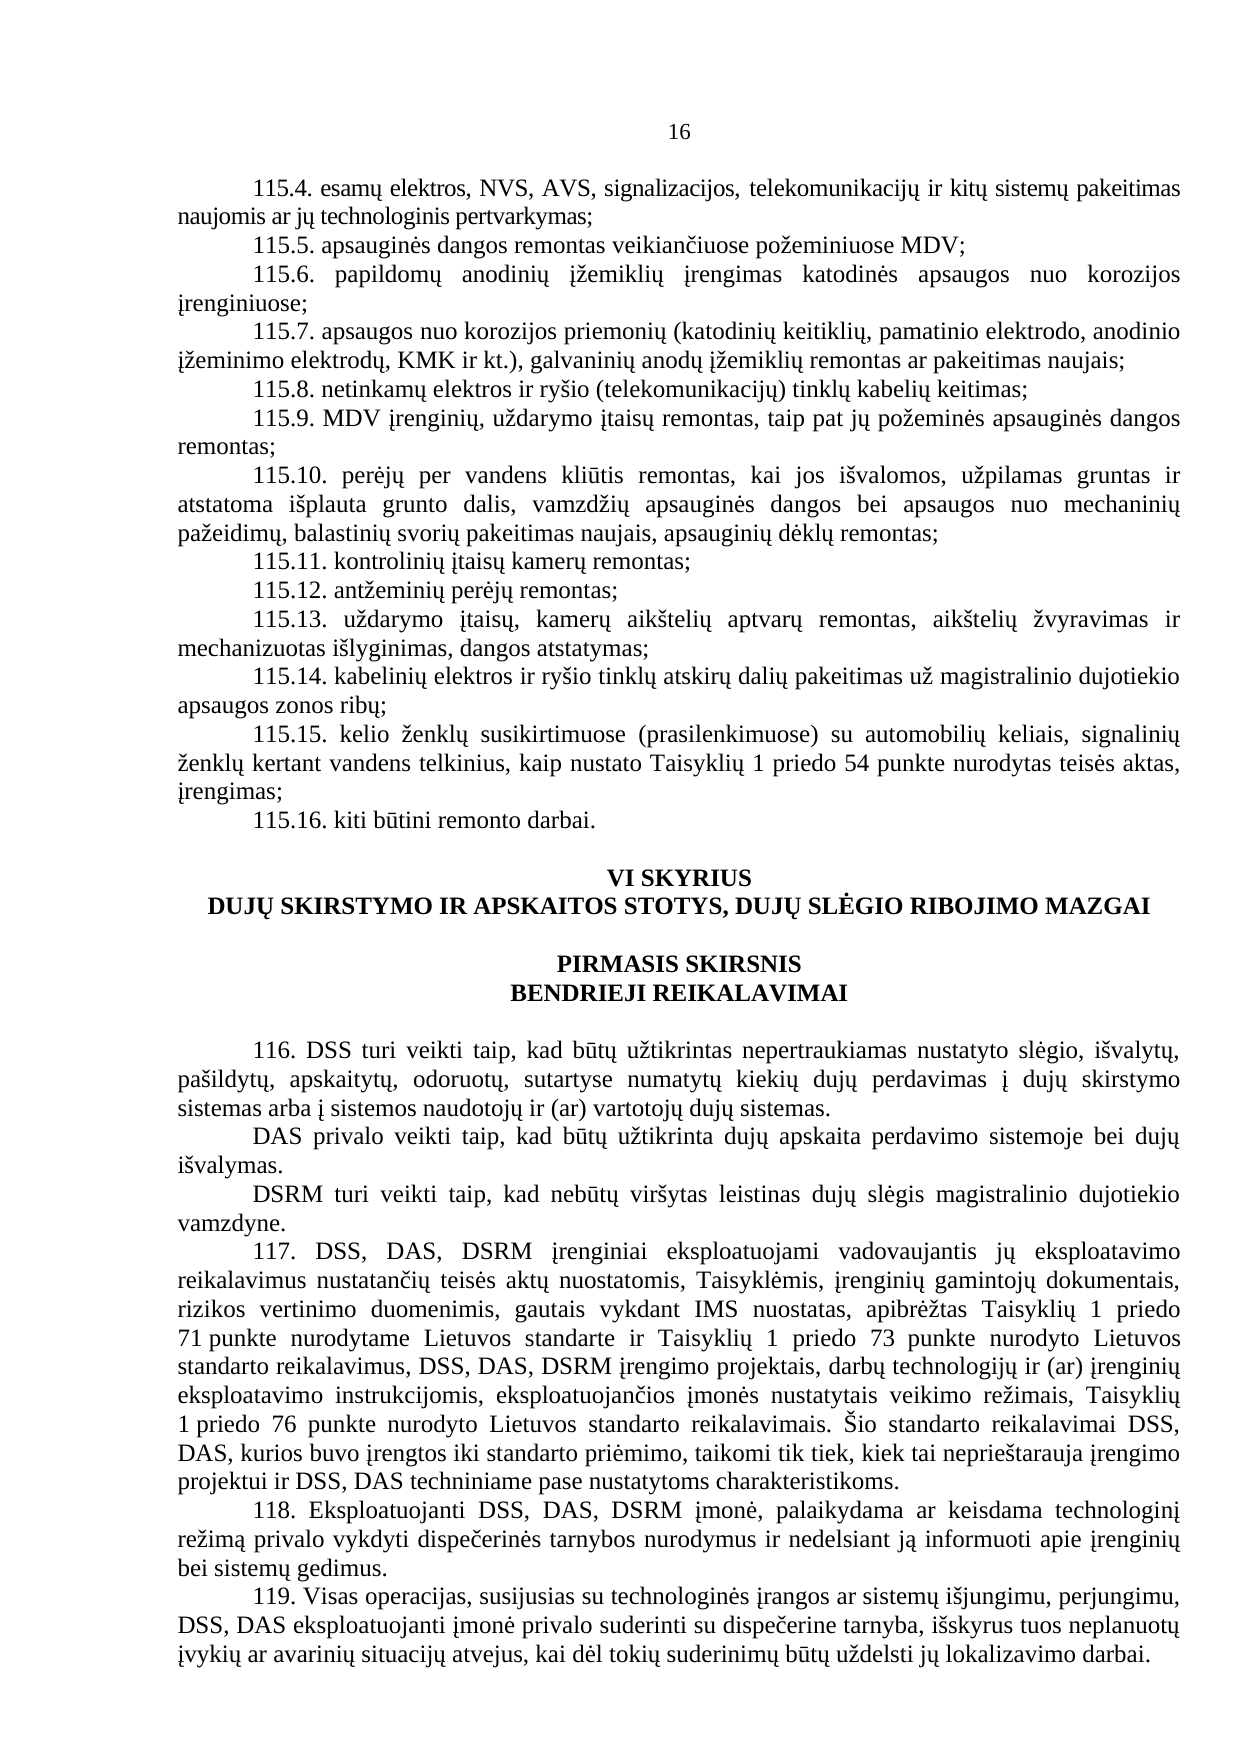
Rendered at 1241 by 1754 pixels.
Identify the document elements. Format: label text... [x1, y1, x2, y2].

text 115.15. kelio ženklų susikirtimuose (prasilenkimuose) su automobilių keliais, signalinių ženklų kertant vandens telkinius, kaip nustato Taisyklių 1 priedo 54 punkte nurodytas teisės aktas, įrengimas; [177, 719, 1181, 805]
text 115.13. uždarymo įtaisų, kamerų aikštelių aptvarų remontas, aikštelių žvyravimas ir mechanizuotas išlyginimas, dangos atstatymas; [177, 604, 1181, 661]
text 115.6. papildomų anodinių įžemiklių įrengimas katodinės apsaugos nuo korozijos įrenginiuose; [177, 259, 1181, 316]
text DSRM turi veikti taip, kad nebūtų viršytas leistinas dujų slėgis magistralinio dujotiekio vamzdyne. [177, 1179, 1181, 1236]
text 115.16. kiti būtini remonto darbai. [177, 805, 1181, 834]
text VI SKYRIUS [177, 863, 1181, 891]
text 116. DSS turi veikti taip, kad būtų užtikrintas nepertraukiamas nustatyto slėgio, išvalytų, pašildytų, apskaitytų, odoruotų, sutartyse numatytų kiekių dujų perdavimas į dujų skirstymo sistemas arba į sistemos naudotojų ir (ar) vartotojų dujų sistemas. [177, 1035, 1181, 1121]
text 115.14. kabelinių elektros ir ryšio tinklų atskirų dalių pakeitimas už magistralinio dujotiekio apsaugos zonos ribų; [177, 661, 1181, 719]
text 115.11. kontrolinių įtaisų kamerų remontas; [177, 546, 1181, 575]
text 115.7. apsaugos nuo korozijos priemonių (katodinių keitiklių, pamatinio elektrodo, anodinio įžeminimo elektrodų, KMK ir kt.), galvaninių anodų įžemiklių remontas ar pakeitimas naujais; [177, 316, 1181, 374]
text Dujų skirstymo ir apskaitos stotys, DUJŲ SLĖGIO RIBOJIMO MAZGAI [177, 891, 1181, 920]
text DAS privalo veikti taip, kad būtų užtikrinta dujų apskaita perdavimo sistemoje bei dujų išvalymas. [177, 1121, 1181, 1179]
text 115.4. esamų elektros, NVS, AVS, signalizacijos, telekomunikacijų ir kitų sistemų pakeitimas naujomis ar jų technologinis pertvarkymas; [177, 173, 1181, 230]
text 115.9. MDV įrenginių, uždarymo įtaisų remontas, taip pat jų požeminės apsauginės dangos remontas; [177, 403, 1181, 460]
text 119. Visas operacijas, susijusias su technologinės įrangos ar sistemų išjungimu, perjungimu, DSS, DAS eksploatuojanti įmonė privalo suderinti su dispečerine tarnyba, išskyrus tuos neplanuotų įvykių ar avarinių situacijų atvejus, kai dėl tokių suderinimų būtų uždelsti jų lokalizavimo darbai. [177, 1581, 1181, 1668]
text PIRMASIS SKIRSNIS [177, 949, 1181, 978]
text 115.10. perėjų per vandens kliūtis remontas, kai jos išvalomos, užpilamas gruntas ir atstatoma išplauta grunto dalis, vamzdžių apsauginės dangos bei apsaugos nuo mechaninių pažeidimų, balastinių svorių pakeitimas naujais, apsauginių dėklų remontas; [177, 460, 1181, 546]
text 117. DSS, DAS, DSRM įrenginiai eksploatuojami vadovaujantis jų eksploatavimo reikalavimus nustatančių teisės aktų nuostatomis, Taisyklėmis, įrenginių gamintojų dokumentais, rizikos vertinimo duomenimis, gautais vykdant IMS nuostatas, apibrėžtas Taisyklių 1 priedo 71 punkte nurodytame Lietuvos standarte ir Taisyklių 1 priedo 73 punkte nurodyto Lietuvos standarto reikalavimus, DSS, DAS, DSRM įrengimo projektais, darbų technologijų ir (ar) įrenginių eksploatavimo instrukcijomis, eksploatuojančios įmonės nustatytais veikimo režimais, Taisyklių 1 priedo 76 punkte nurodyto Lietuvos standarto reikalavimais. Šio standarto reikalavimai DSS, DAS, kurios buvo įrengtos iki standarto priėmimo, taikomi tik tiek, kiek tai neprieštarauja įrengimo projektui ir DSS, DAS techniniame pase nustatytoms charakteristikoms. [177, 1236, 1181, 1495]
text Bendrieji reikalavimai [177, 978, 1181, 1006]
text 118. Eksploatuojanti DSS, DAS, DSRM įmonė, palaikydama ar keisdama technologinį režimą privalo vykdyti dispečerinės tarnybos nurodymus ir nedelsiant ją informuoti apie įrenginių bei sistemų gedimus. [177, 1495, 1181, 1581]
text 115.8. netinkamų elektros ir ryšio (telekomunikacijų) tinklų kabelių keitimas; [177, 374, 1181, 403]
text 115.12. antžeminių perėjų remontas; [177, 575, 1181, 604]
text 115.5. apsauginės dangos remontas veikiančiuose požeminiuose MDV; [177, 230, 1181, 259]
